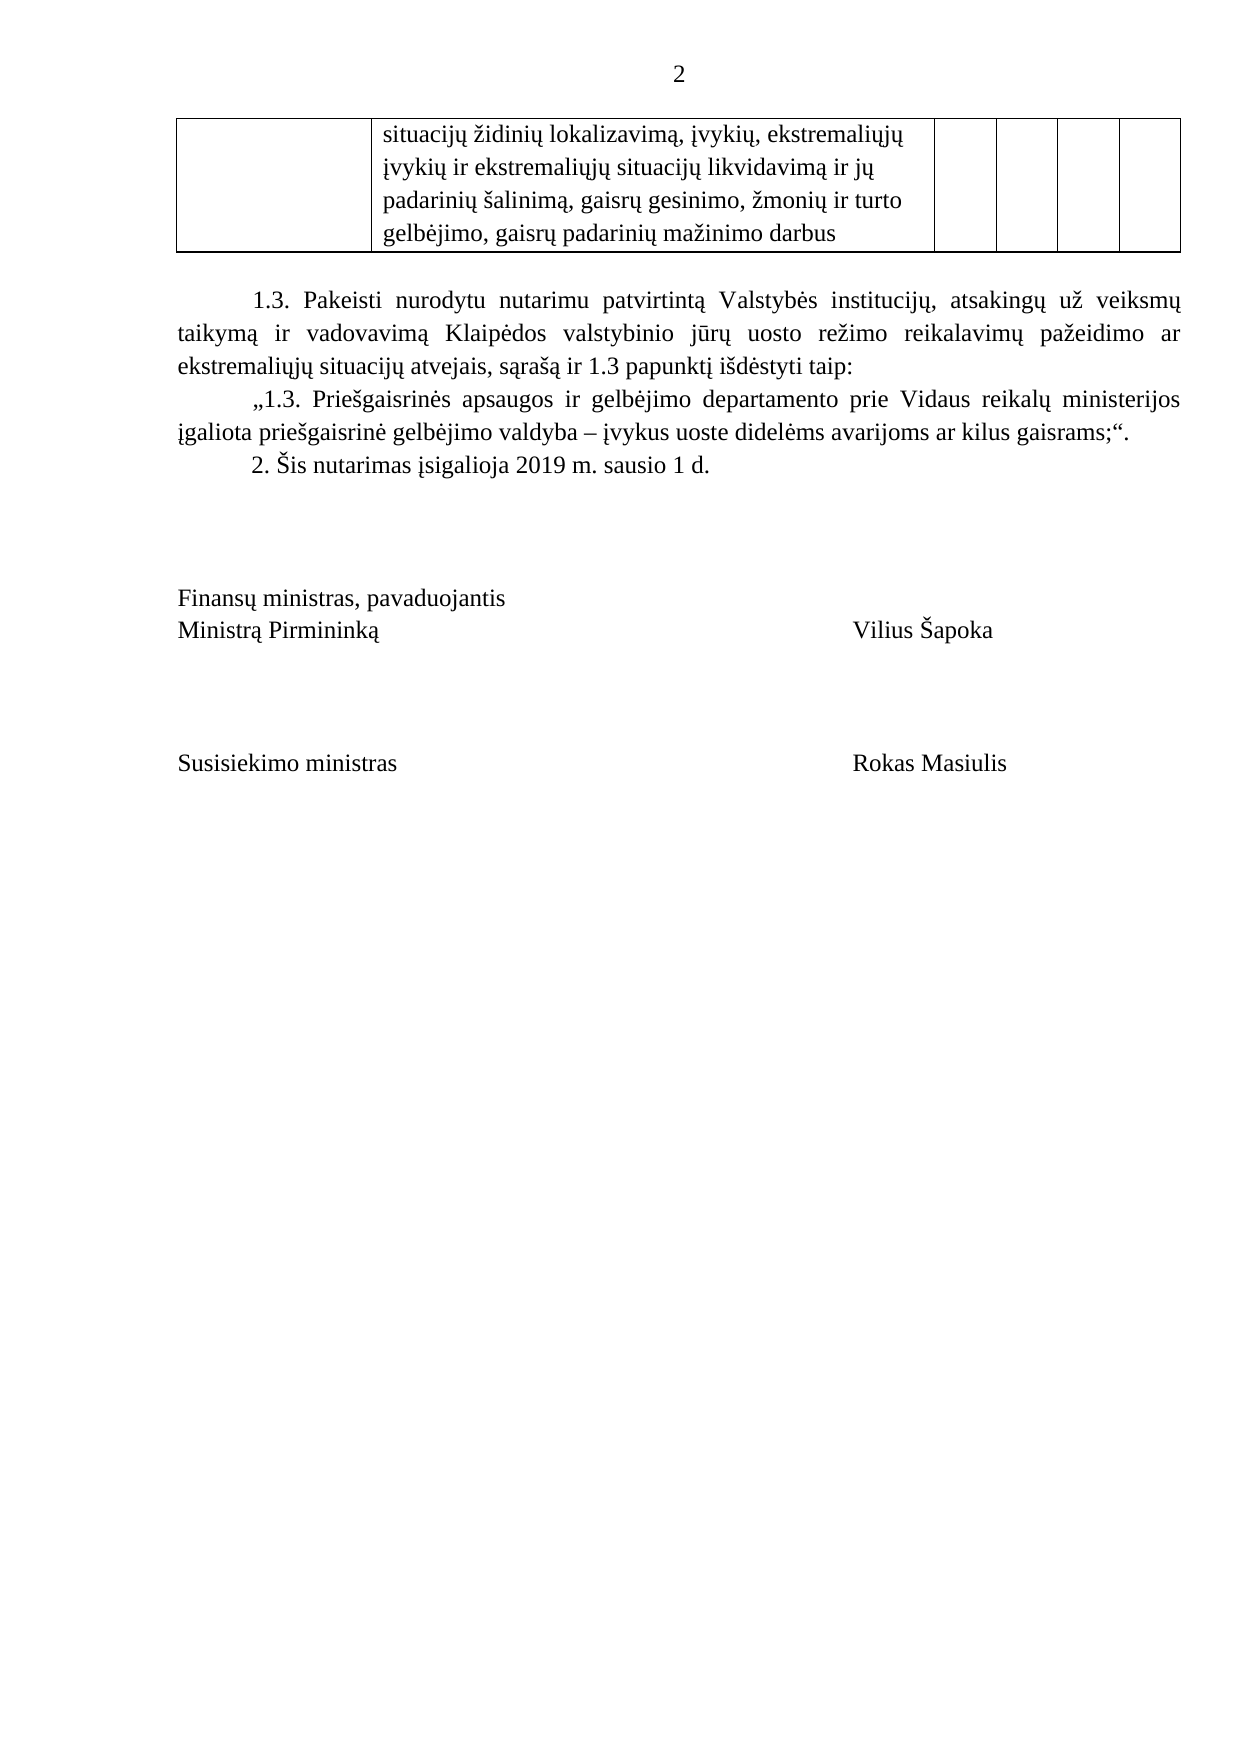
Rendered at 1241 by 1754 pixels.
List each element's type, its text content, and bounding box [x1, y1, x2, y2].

table_header [1120, 119, 1180, 251]
table_header [935, 119, 996, 251]
table_header situacijų židinių lokalizavimą, įvykių, ekstremaliųjų įvykių ir ekstremaliųjų situacijų likvidavimą ir jų padarinių šalinimą, gaisrų gesinimo, žmonių ir turto gelbėjimo, gaisrų padarinių mažinimo darbus [372, 119, 934, 251]
table_header [997, 119, 1057, 251]
text „1.3. Priešgaisrinės apsaugos ir gelbėjimo departamento prie Vidaus reikalų ministerijos įgaliota priešgaisrinė gelbėjimo valdyba – įvykus uoste didelėms avarijoms ar kilus gaisrams;“. [177, 384, 1181, 446]
table_header [177, 119, 371, 251]
text 1.3. Pakeisti nurodytu nutarimu patvirtintą Valstybės institucijų, atsakingų už veiksmų taikymą ir vadovavimą Klaipėdos valstybinio jūrų uosto režimo reikalavimų pažeidimo ar ekstremaliųjų situacijų atvejais, sąrašą ir 1.3 papunktį išdėstyti taip: [177, 285, 1181, 380]
text Susisiekimo ministras Rokas Masiulis [177, 748, 1181, 776]
text 2. Šis nutarimas įsigalioja 2019 m. sausio 1 d. [251, 451, 1181, 479]
text Finansų ministras, pavaduojantis [177, 583, 1181, 611]
table_header [1058, 119, 1119, 251]
text Ministrą Pirmininką Vilius Šapoka [177, 616, 1181, 644]
